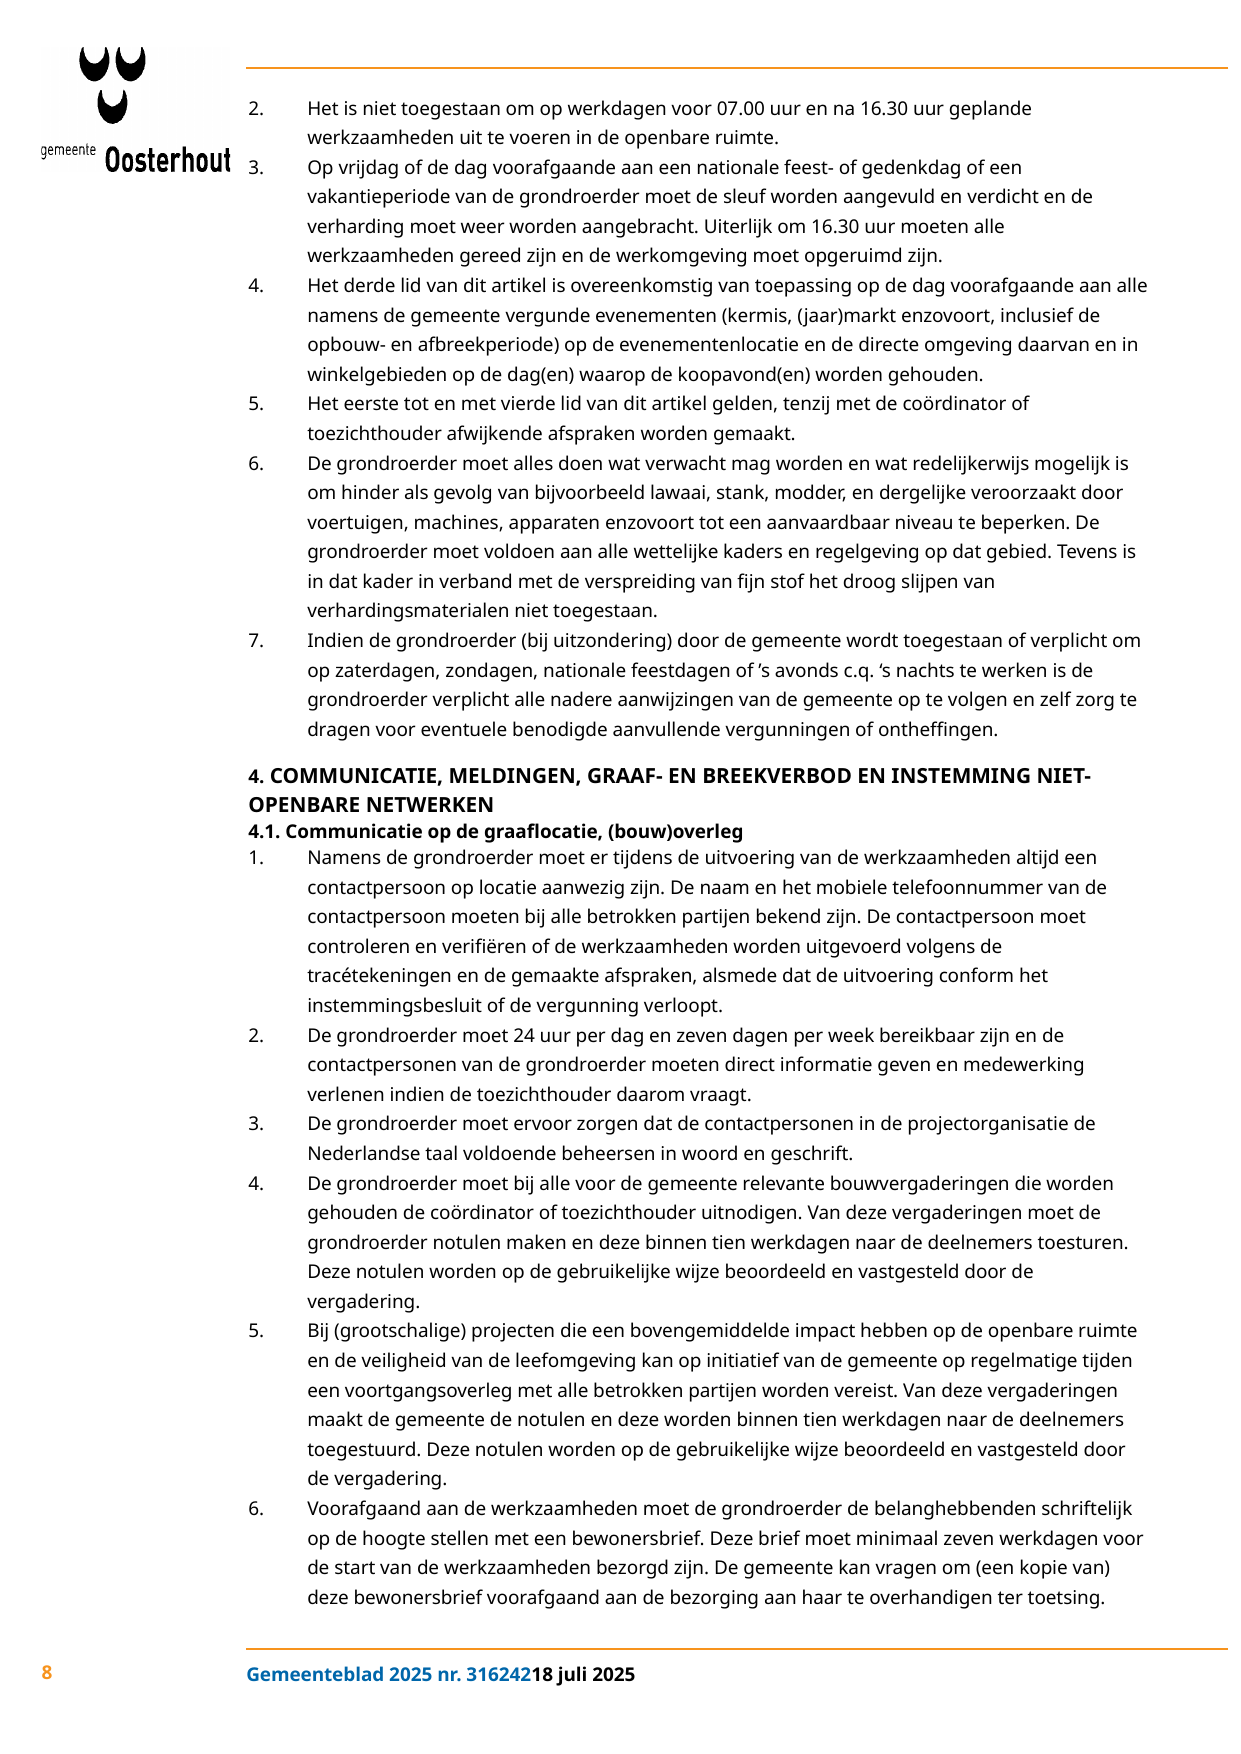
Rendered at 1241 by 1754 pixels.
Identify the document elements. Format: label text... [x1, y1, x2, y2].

text 4.1. Communicatie op de graaflocatie, (bouw)overleg [248, 818, 1152, 844]
list Voorafgaand aan de werkzaamheden moet de grondroerder de belanghebbenden schriftelijk op de hoogte stellen met een bewonersbrief. Deze brief moet minimaal zeven werkdagen voor de start van de werkzaamheden bezorgd zijn. De gemeente kan vragen om (een kopie van) deze bewonersbrief voorafgaand aan de bezorging aan haar te overhandigen ter toetsing. [248, 1495, 1152, 1609]
list Namens de grondroerder moet er tijdens de uitvoering van de werkzaamheden altijd een contactpersoon op locatie aanwezig zijn. De naam en het mobiele telefoonnummer van de contactpersoon moeten bij alle betrokken partijen bekend zijn. De contactpersoon moet controleren en verifiëren of de werkzaamheden worden uitgevoerd volgens de tracétekeningen en de gemaakte afspraken, alsmede dat de uitvoering conform het instemmingsbesluit of de vergunning verloopt. [248, 844, 1152, 1018]
list Indien de grondroerder (bij uitzondering) door de gemeente wordt toegestaan of verplicht om op zaterdagen, zondagen, nationale feestdagen of ’s avonds c.q. ‘s nachts te werken is de grondroerder verplicht alle nadere aanwijzingen van de gemeente op te volgen en zelf zorg te dragen voor eventuele benodigde aanvullende vergunningen of ontheffingen. [248, 627, 1152, 742]
list Bij (grootschalige) projecten die een bovengemiddelde impact hebben op de openbare ruimte en de veiligheid van de leefomgeving kan op initiatief van de gemeente op regelmatige tijden een voortgangsoverleg met alle betrokken partijen worden vereist. Van deze vergaderingen maakt de gemeente de notulen en deze worden binnen tien werkdagen naar de deelnemers toegestuurd. Deze notulen worden op de gebruikelijke wijze beoordeeld en vastgesteld door de vergadering. [248, 1318, 1152, 1491]
list Het is niet toegestaan om op werkdagen voor 07.00 uur en na 16.30 uur geplande werkzaamheden uit te voeren in de openbare ruimte. [248, 95, 1152, 150]
list De grondroerder moet 24 uur per dag en zeven dagen per week bereikbaar zijn en de contactpersonen van de grondroerder moeten direct informatie geven en medewerking verlenen indien de toezichthouder daarom vraagt. [248, 1022, 1152, 1107]
list De grondroerder moet alles doen wat verwacht mag worden en wat redelijkerwijs mogelijk is om hinder als gevolg van bijvoorbeeld lawaai, stank, modder, en dergelijke veroorzaakt door voertuigen, machines, apparaten enzovoort tot een aanvaardbaar niveau te beperken. De grondroerder moet voldoen aan alle wettelijke kaders en regelgeving op dat gebied. Tevens is in dat kader in verband met de verspreiding van fijn stof het droog slijpen van verhardingsmaterialen niet toegestaan. [248, 450, 1152, 623]
list De grondroerder moet ervoor zorgen dat de contactpersonen in de projectorganisatie de Nederlandse taal voldoende beheersen in woord en geschrift. [248, 1111, 1152, 1166]
list Op vrijdag of de dag voorafgaande aan een nationale feest- of gedenkdag of een vakantieperiode van de grondroerder moet de sleuf worden aangevuld en verdicht en de verharding moet weer worden aangebracht. Uiterlijk om 16.30 uur moeten alle werkzaamheden gereed zijn en de werkomgeving moet opgeruimd zijn. [248, 154, 1152, 268]
list De grondroerder moet bij alle voor de gemeente relevante bouwvergaderingen die worden gehouden de coördinator of toezichthouder uitnodigen. Van deze vergaderingen moet de grondroerder notulen maken en deze binnen tien werkdagen naar de deelnemers toesturen. Deze notulen worden op de gebruikelijke wijze beoordeeld en vastgesteld door de vergadering. [248, 1170, 1152, 1314]
picture [41, 47, 231, 172]
list Het derde lid van dit artikel is overeenkomstig van toepassing op de dag voorafgaande aan alle namens de gemeente vergunde evenementen (kermis, (jaar)markt enzovoort, inclusief de opbouw- en afbreekperiode) op de evenementenlocatie en de directe omgeving daarvan en in winkelgebieden op de dag(en) waarop de koopavond(en) worden gehouden. [248, 272, 1152, 387]
text 4. COMMUNICATIE, MELDINGEN, GRAAF- EN BREEKVERBOD EN INSTEMMING NIET-OPENBARE NETWERKEN [248, 762, 1152, 818]
list Het eerste tot en met vierde lid van dit artikel gelden, tenzij met de coördinator of toezichthouder afwijkende afspraken worden gemaakt. [248, 391, 1152, 446]
